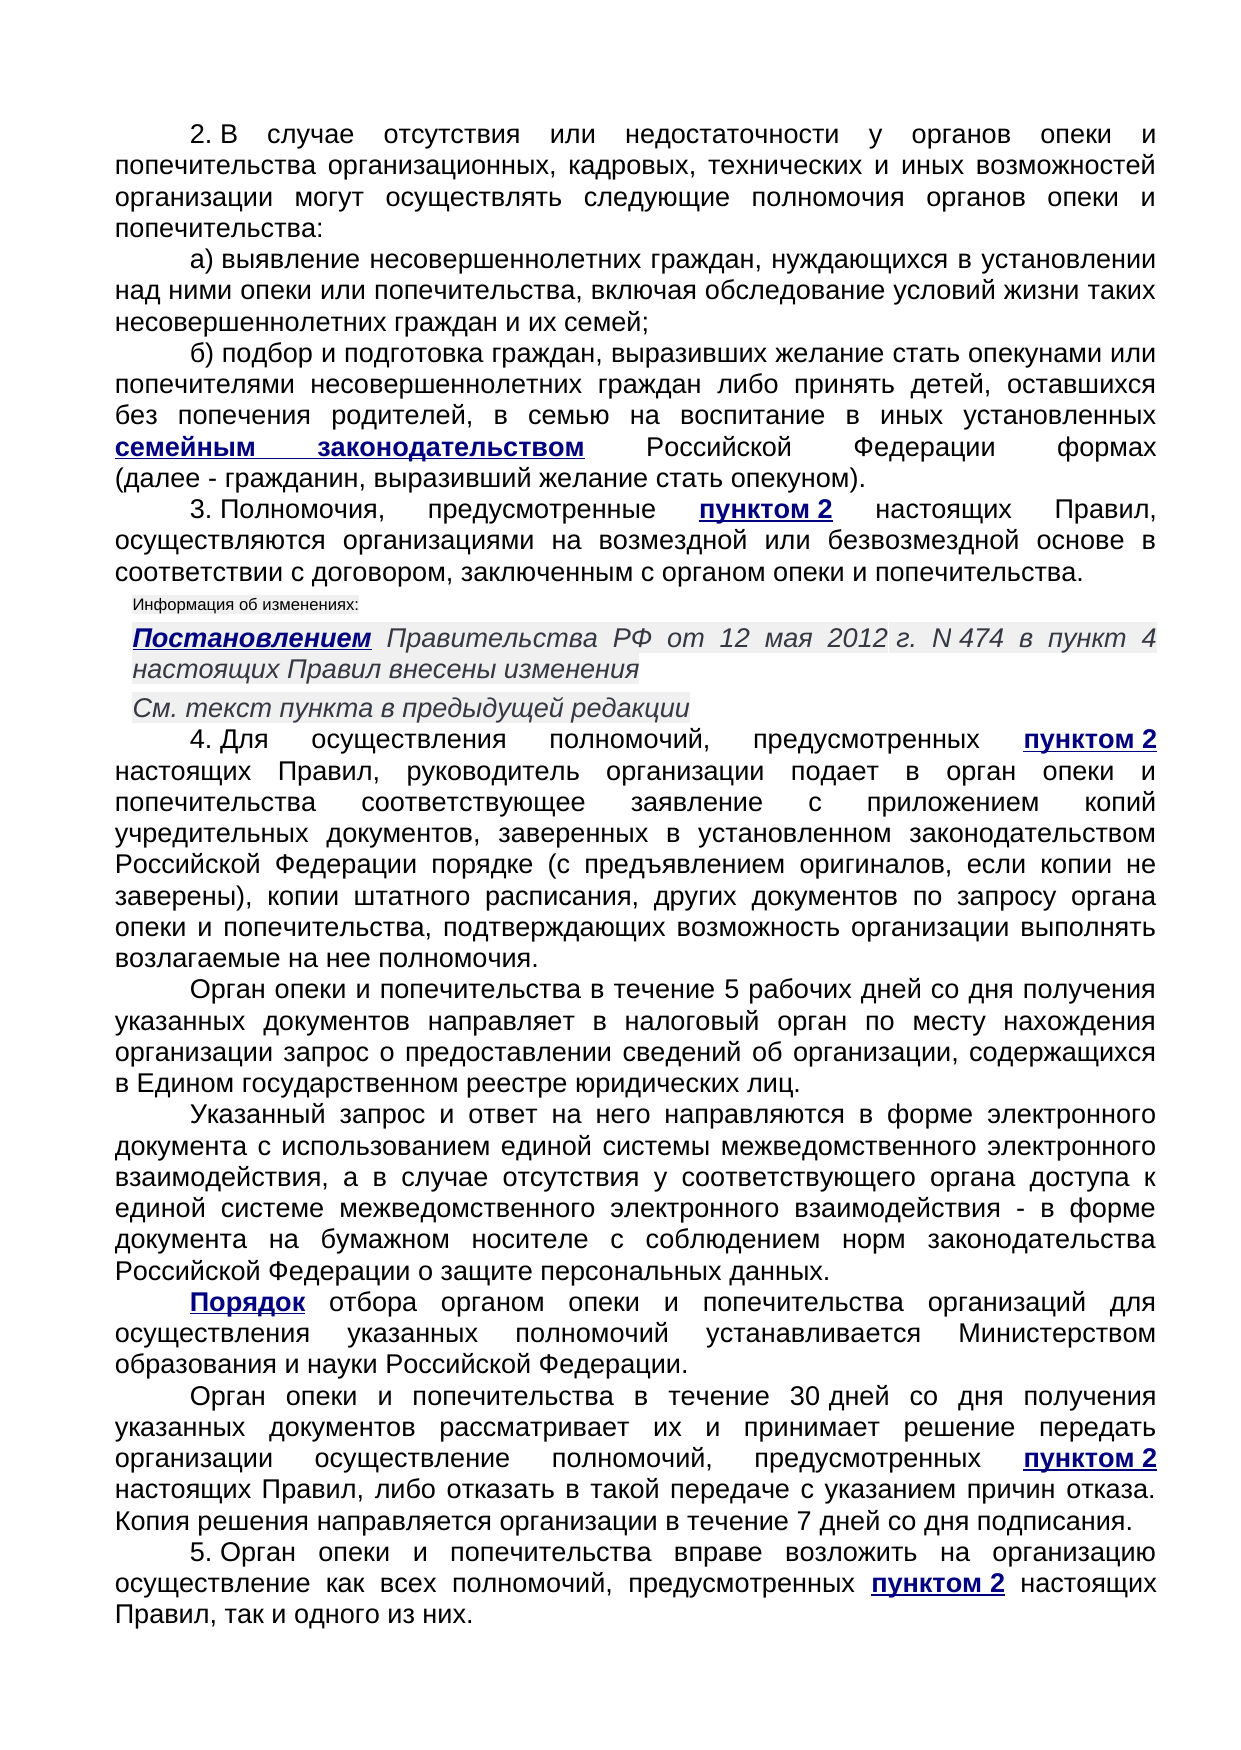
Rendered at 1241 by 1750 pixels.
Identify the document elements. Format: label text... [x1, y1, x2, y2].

text Порядок отбора органом опеки и попечительства организаций для осуществления указанных полномочий устанавливается Министерством образования и науки Российской Федерации. [114, 1286, 1157, 1379]
text Указанный запрос и ответ на него направляются в форме электронного документа с использованием единой системы межведомственного электронного взаимодействия, а в случае отсутствия у соответствующего органа доступа к единой системе межведомственного электронного взаимодействия - в форме документа на бумажном носителе с соблюдением норм законодательства Российской Федерации о защите персональных данных. [114, 1098, 1157, 1286]
text 3. Полномочия, предусмотренные пунктом 2 настоящих Правил, осуществляются организациями на возмездной или безвозмездной основе в соответствии с договором, заключенным с органом опеки и попечительства. [114, 493, 1157, 587]
text а) выявление несовершеннолетних граждан, нуждающихся в установлении над ними опеки или попечительства, включая обследование условий жизни таких несовершеннолетних граждан и их семей; [114, 243, 1157, 337]
text б) подбор и подготовка граждан, выразивших желание стать опекунами или попечителями несовершеннолетних граждан либо принять детей, оставшихся без попечения родителей, в семью на воспитание в иных установленных семейным законодательством Российской Федерации формах (далее - гражданин, выразивший желание стать опекуном). [114, 337, 1157, 493]
text 2. В случае отсутствия или недостаточности у органов опеки и попечительства организационных, кадровых, технических и иных возможностей организации могут осуществлять следующие полномочия органов опеки и попечительства: [114, 118, 1157, 243]
text Орган опеки и попечительства в течение 5 рабочих дней со дня получения указанных документов направляет в налоговый орган по месту нахождения организации запрос о предоставлении сведений об организации, содержащихся в Едином государственном реестре юридических лиц. [114, 973, 1157, 1098]
text 5. Орган опеки и попечительства вправе возложить на организацию осуществление как всех полномочий, предусмотренных пунктом 2 настоящих Правил, так и одного из них. [114, 1536, 1157, 1629]
text См. текст пункта в предыдущей редакции [690, 692, 1157, 723]
text 4. Для осуществления полномочий, предусмотренных пунктом 2 настоящих Правил, руководитель организации подает в орган опеки и попечительства соответствующее заявление с приложением копий учредительных документов, заверенных в установленном законодательством Российской Федерации порядке (с предъявлением оригиналов, если копии не заверены), копии штатного расписания, других документов по запросу органа опеки и попечительства, подтверждающих возможность организации выполнять возлагаемые на нее полномочия. [114, 723, 1157, 973]
text Орган опеки и попечительства в течение 30 дней со дня получения указанных документов рассматривает их и принимает решение передать организации осуществление полномочий, предусмотренных пунктом 2 настоящих Правил, либо отказать в такой передаче с указанием причин отказа. Копия решения направляется организации в течение 7 дней со дня подписания. [114, 1379, 1157, 1536]
text Постановлением Правительства РФ от 12 мая 2012 г. N 474 в пункт 4 настоящих Правил внесены изменения [639, 622, 1157, 684]
text Информация об изменениях: [359, 595, 1157, 614]
